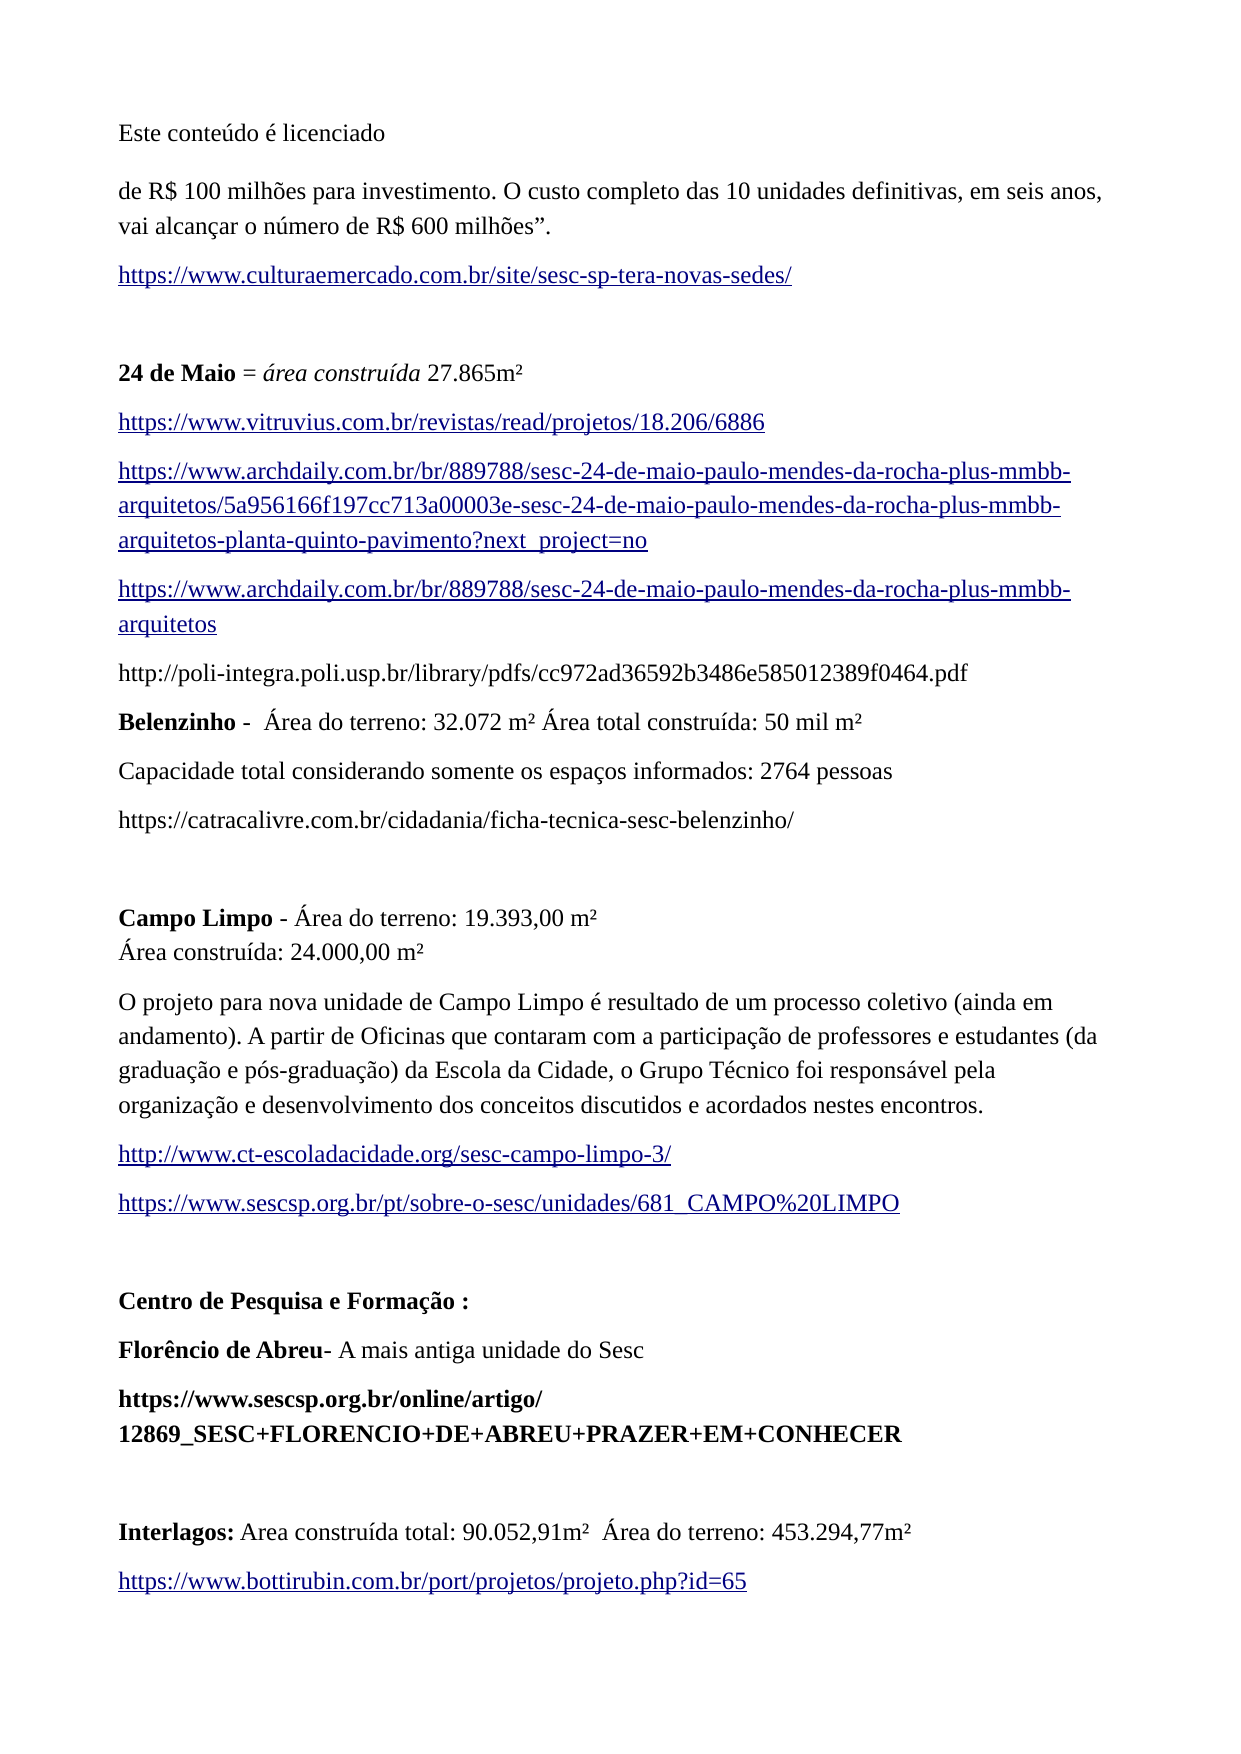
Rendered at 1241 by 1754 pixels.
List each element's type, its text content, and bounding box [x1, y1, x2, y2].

text O projeto para nova unidade de Campo Limpo é resultado de um processo coletivo (ainda em andamento). A partir de Oficinas que contaram com a participação de professores e estudantes (da graduação e pós-graduação) da Escola da Cidade, o Grupo Técnico foi responsável pela organização e desenvolvimento dos conceitos discutidos e acordados nestes encontros. [118, 987, 1122, 1119]
text Florêncio de Abreu- A mais antiga unidade do Sesc [118, 1335, 1122, 1364]
text http://www.ct-escoladacidade.org/sesc-campo-limpo-3/ [118, 1139, 1122, 1168]
text Capacidade total considerando somente os espaços informados: 2764 pessoas [118, 756, 1122, 784]
text https://www.bottirubin.com.br/port/projetos/projeto.php?id=65 [118, 1566, 1122, 1595]
text de R$ 100 milhões para investimento. O custo completo das 10 unidades definitivas, em seis anos, vai alcançar o número de R$ 600 milhões”. [118, 176, 1122, 239]
text Interlagos: Area construída total: 90.052,91m² Área do terreno: 453.294,77m² [118, 1517, 1122, 1546]
text Belenzinho - Área do terreno: 32.072 m² Área total construída: 50 mil m² [118, 707, 1122, 736]
text https://www.vitruvius.com.br/revistas/read/projetos/18.206/6886 [118, 407, 1122, 436]
text Centro de Pesquisa e Formação : [118, 1286, 1122, 1315]
text http://poli-integra.poli.usp.br/library/pdfs/cc972ad36592b3486e585012389f0464.pdf [118, 658, 1122, 686]
text https://www.archdaily.com.br/br/889788/sesc-24-de-maio-paulo-mendes-da-rocha-plus-mmbb-arquitetos/5a956166f197cc713a00003e-sesc-24-de-maio-paulo-mendes-da-rocha-plus-mmbb-arquitetos-planta-quinto-pavimento?next_project=no [118, 456, 1122, 554]
text https://catracalivre.com.br/cidadania/ficha-tecnica-sesc-belenzinho/ [118, 805, 1122, 834]
text https://www.sescsp.org.br/online/artigo/12869_SESC+FLORENCIO+DE+ABREU+PRAZER+EM+CONHECER [118, 1384, 1122, 1448]
text Campo Limpo - Área do terreno: 19.393,00 m² Área construída: 24.000,00 m² [118, 903, 1122, 966]
text 24 de Maio = área construída 27.865m² [118, 358, 1122, 387]
text https://www.culturaemercado.com.br/site/sesc-sp-tera-novas-sedes/ [118, 260, 1122, 289]
text https://www.archdaily.com.br/br/889788/sesc-24-de-maio-paulo-mendes-da-rocha-plus-mmbb-arquitetos [118, 574, 1122, 637]
text https://www.sescsp.org.br/pt/sobre-o-sesc/unidades/681_CAMPO%20LIMPO [118, 1188, 1122, 1217]
